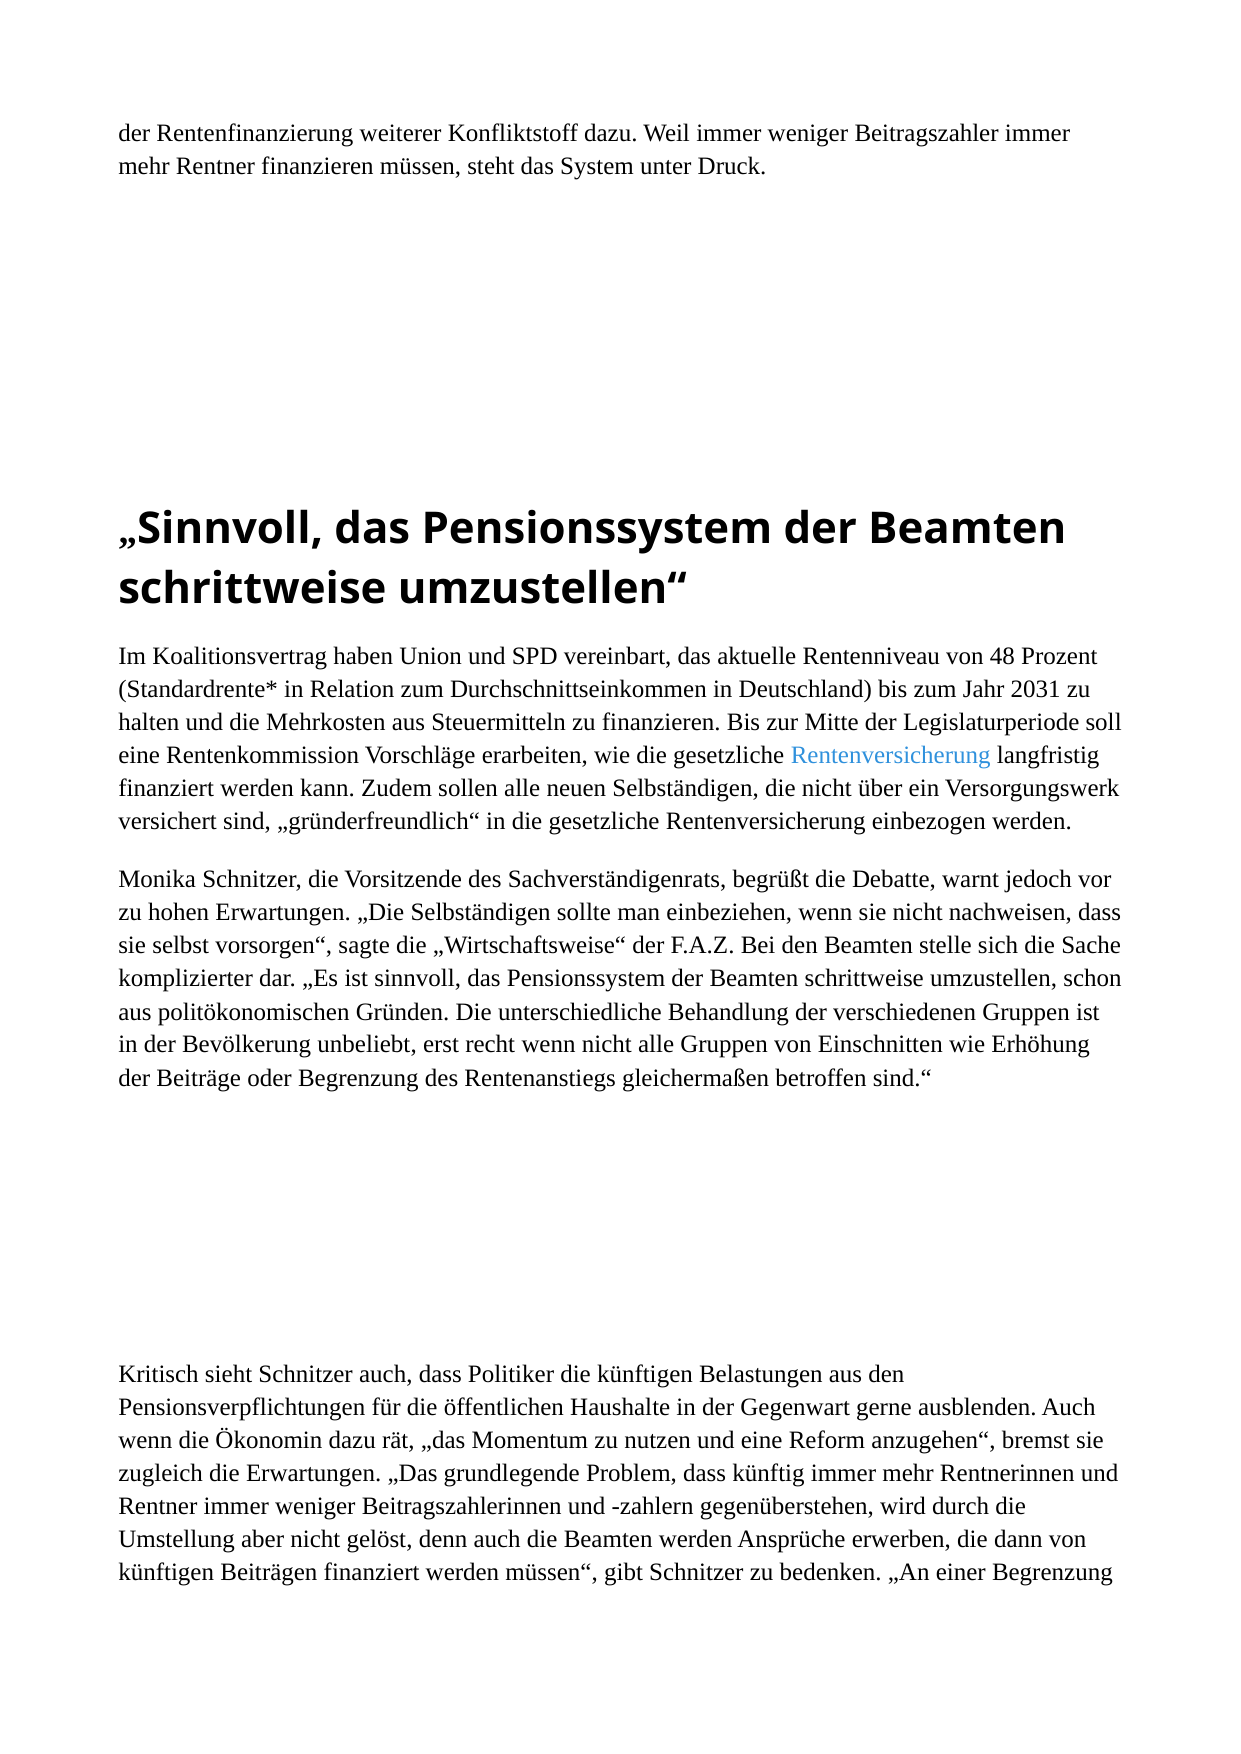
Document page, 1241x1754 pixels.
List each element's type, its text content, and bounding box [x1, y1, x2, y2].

text der Rentenfinanzierung weiterer Konfliktstoff dazu. Weil immer weniger Beitragszahler immer mehr Rentner finanzieren müssen, steht das System unter Druck. [118, 118, 1122, 180]
text Im Koalitionsvertrag haben Union und SPD vereinbart, das aktuelle Rentenniveau von 48 Prozent (Standardrente* in Relation zum Durchschnittseinkommen in Deutschland) bis zum Jahr 2031 zu halten und die Mehrkosten aus Steuermitteln zu finanzieren. Bis zur Mitte der Legislaturperiode soll eine Rentenkommission Vorschläge erarbeiten, wie die gesetzliche Rentenversicherung langfristig finanziert werden kann. Zudem sollen alle neuen Selbständigen, die nicht über ein Versorgungswerk versichert sind, „gründerfreundlich“ in die gesetzliche Rentenversicherung einbezogen werden. [118, 641, 1122, 835]
subtitle „Sinnvoll, das Pensionssystem der Beamten schrittweise umzustellen“ [118, 497, 1122, 616]
text Kritisch sieht Schnitzer auch, dass Politiker die künftigen Belastungen aus den Pensionsverpflichtungen für die öffentlichen Haushalte in der Gegenwart gerne ausblenden. Auch wenn die Ökonomin dazu rät, „das Momentum zu nutzen und eine Reform anzugehen“, bremst sie zugleich die Erwartungen. „Das grundlegende Problem, dass künftig immer mehr Rentnerinnen und Rentner immer weniger Beitragszahlerinnen und -zahlern gegenüberstehen, wird durch die Umstellung aber nicht gelöst, denn auch die Beamten werden Ansprüche erwerben, die dann von künftigen Beiträgen finanziert werden müssen“, gibt Schnitzer zu bedenken. „An einer Begrenzung [118, 1359, 1122, 1586]
text Monika Schnitzer, die Vorsitzende des Sachverständigenrats, begrüßt die Debatte, warnt jedoch vor zu hohen Erwartungen. „Die Selbständigen sollte man einbeziehen, wenn sie nicht nachweisen, dass sie selbst vorsorgen“, sagte die „Wirtschaftsweise“ der F.A.Z. Bei den Beamten stelle sich die Sache komplizierter dar. „Es ist sinnvoll, das Pensionssystem der Beamten schrittweise umzustellen, schon aus politökonomischen Gründen. Die unterschiedliche Behandlung der verschiedenen Gruppen ist in der Bevölkerung unbeliebt, erst recht wenn nicht alle Gruppen von Einschnitten wie Erhöhung der Beiträge oder Begrenzung des Rentenanstiegs gleichermaßen betroffen sind.“ [118, 864, 1122, 1091]
